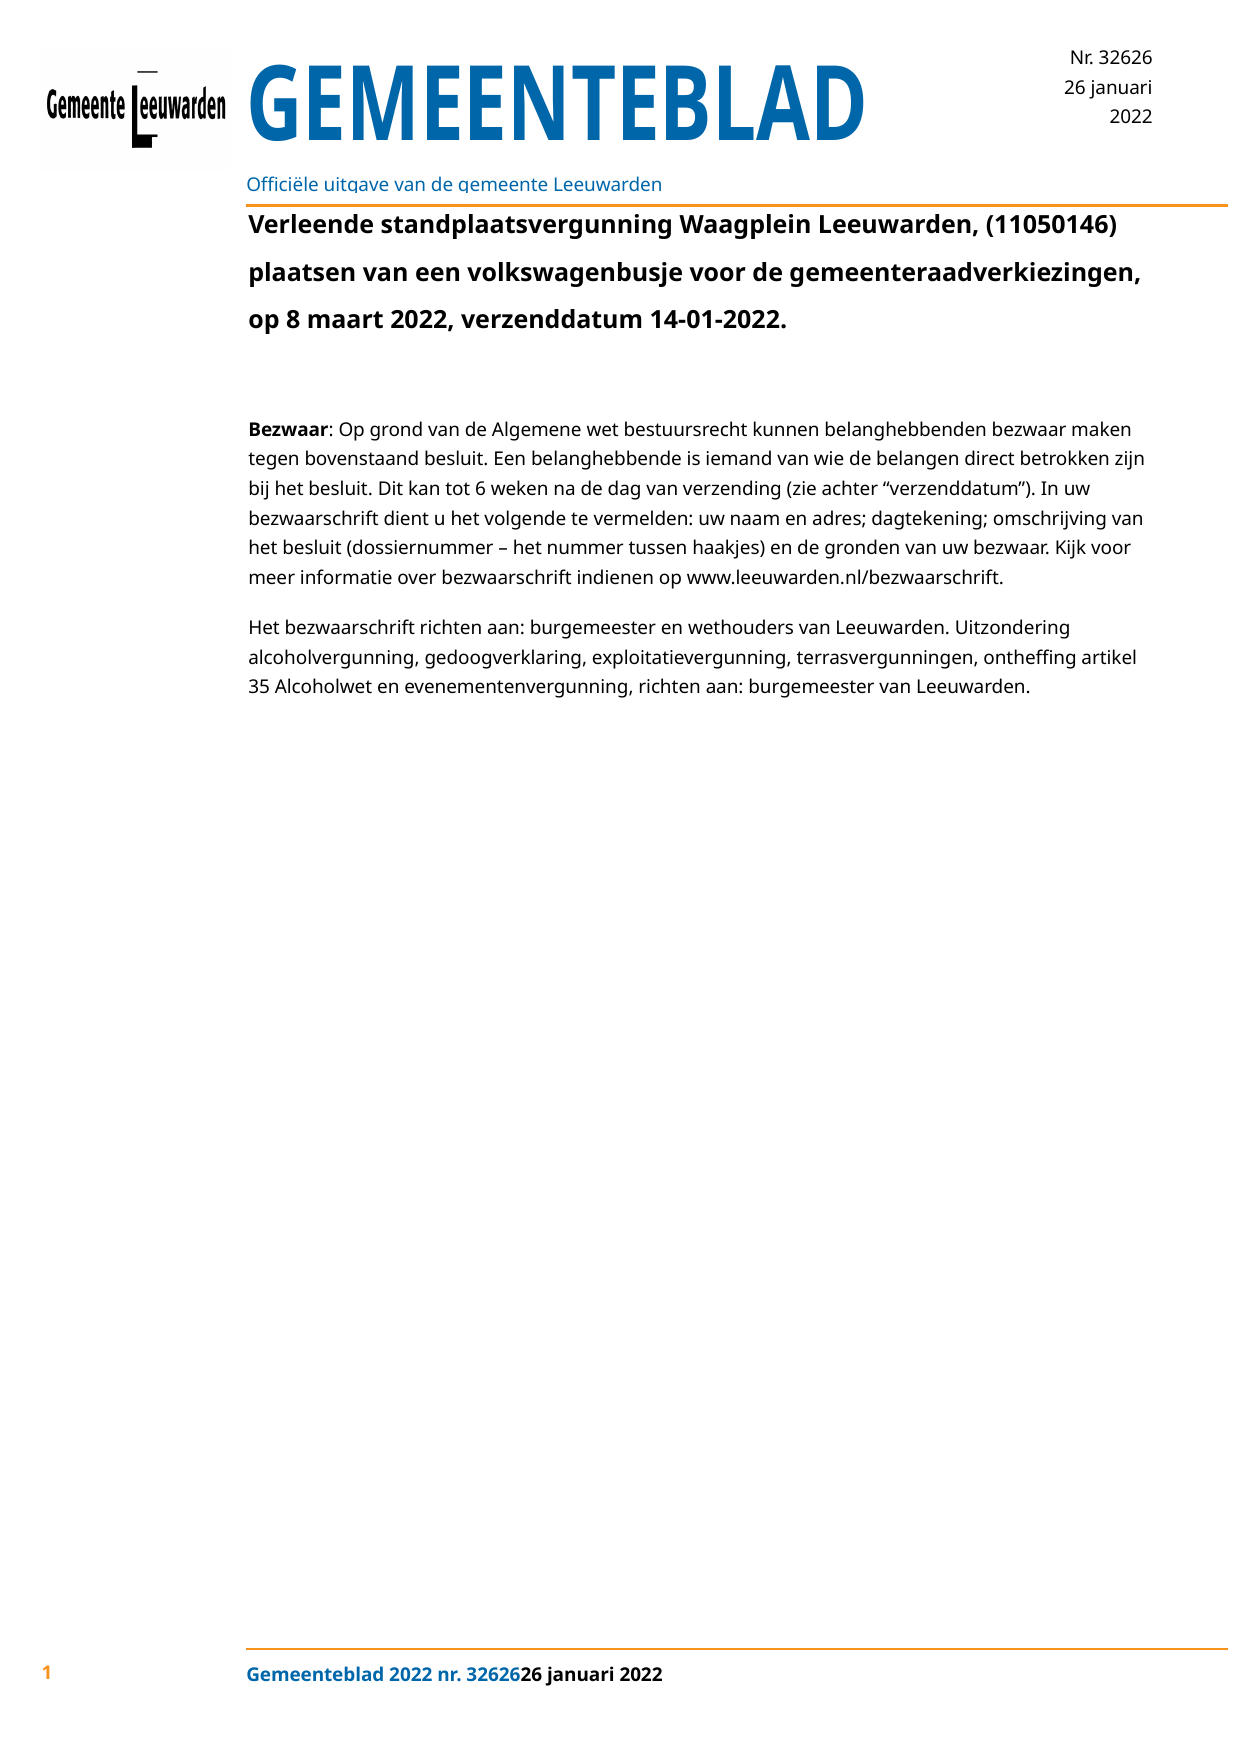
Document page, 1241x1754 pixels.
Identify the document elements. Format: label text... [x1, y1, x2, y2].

text Het bezwaarschrift richten aan: burgemeester en wethouders van Leeuwarden. Uitzondering alcoholvergunning, gedoogverklaring, exploitatievergunning, terrasvergunningen, ontheffing artikel 35 Alcoholwet en evenementenvergunning, richten aan: burgemeester van Leeuwarden. [248, 614, 1152, 699]
picture [41, 47, 231, 172]
text Verleende standplaatsvergunning Waagplein Leeuwarden, (11050146) plaatsen van een volkswagenbusje voor de gemeenteraadverkiezingen, op 8 maart 2022, verzenddatum 14-01-2022. [248, 207, 1152, 336]
text Bezwaar: Op grond van de Algemene wet bestuursrecht kunnen belanghebbenden bezwaar maken tegen bovenstaand besluit. Een belanghebbende is iemand van wie de belangen direct betrokken zijn bij het besluit. Dit kan tot 6 weken na de dag van verzending (zie achter “verzenddatum”). In uw bezwaarschrift dient u het volgende te vermelden: uw naam en adres; dagtekening; omschrijving van het besluit (dossiernummer – het nummer tussen haakjes) en de gronden van uw bezwaar. Kijk voor meer informatie over bezwaarschrift indienen op www.leeuwarden.nl/bezwaarschrift. [248, 416, 1152, 589]
